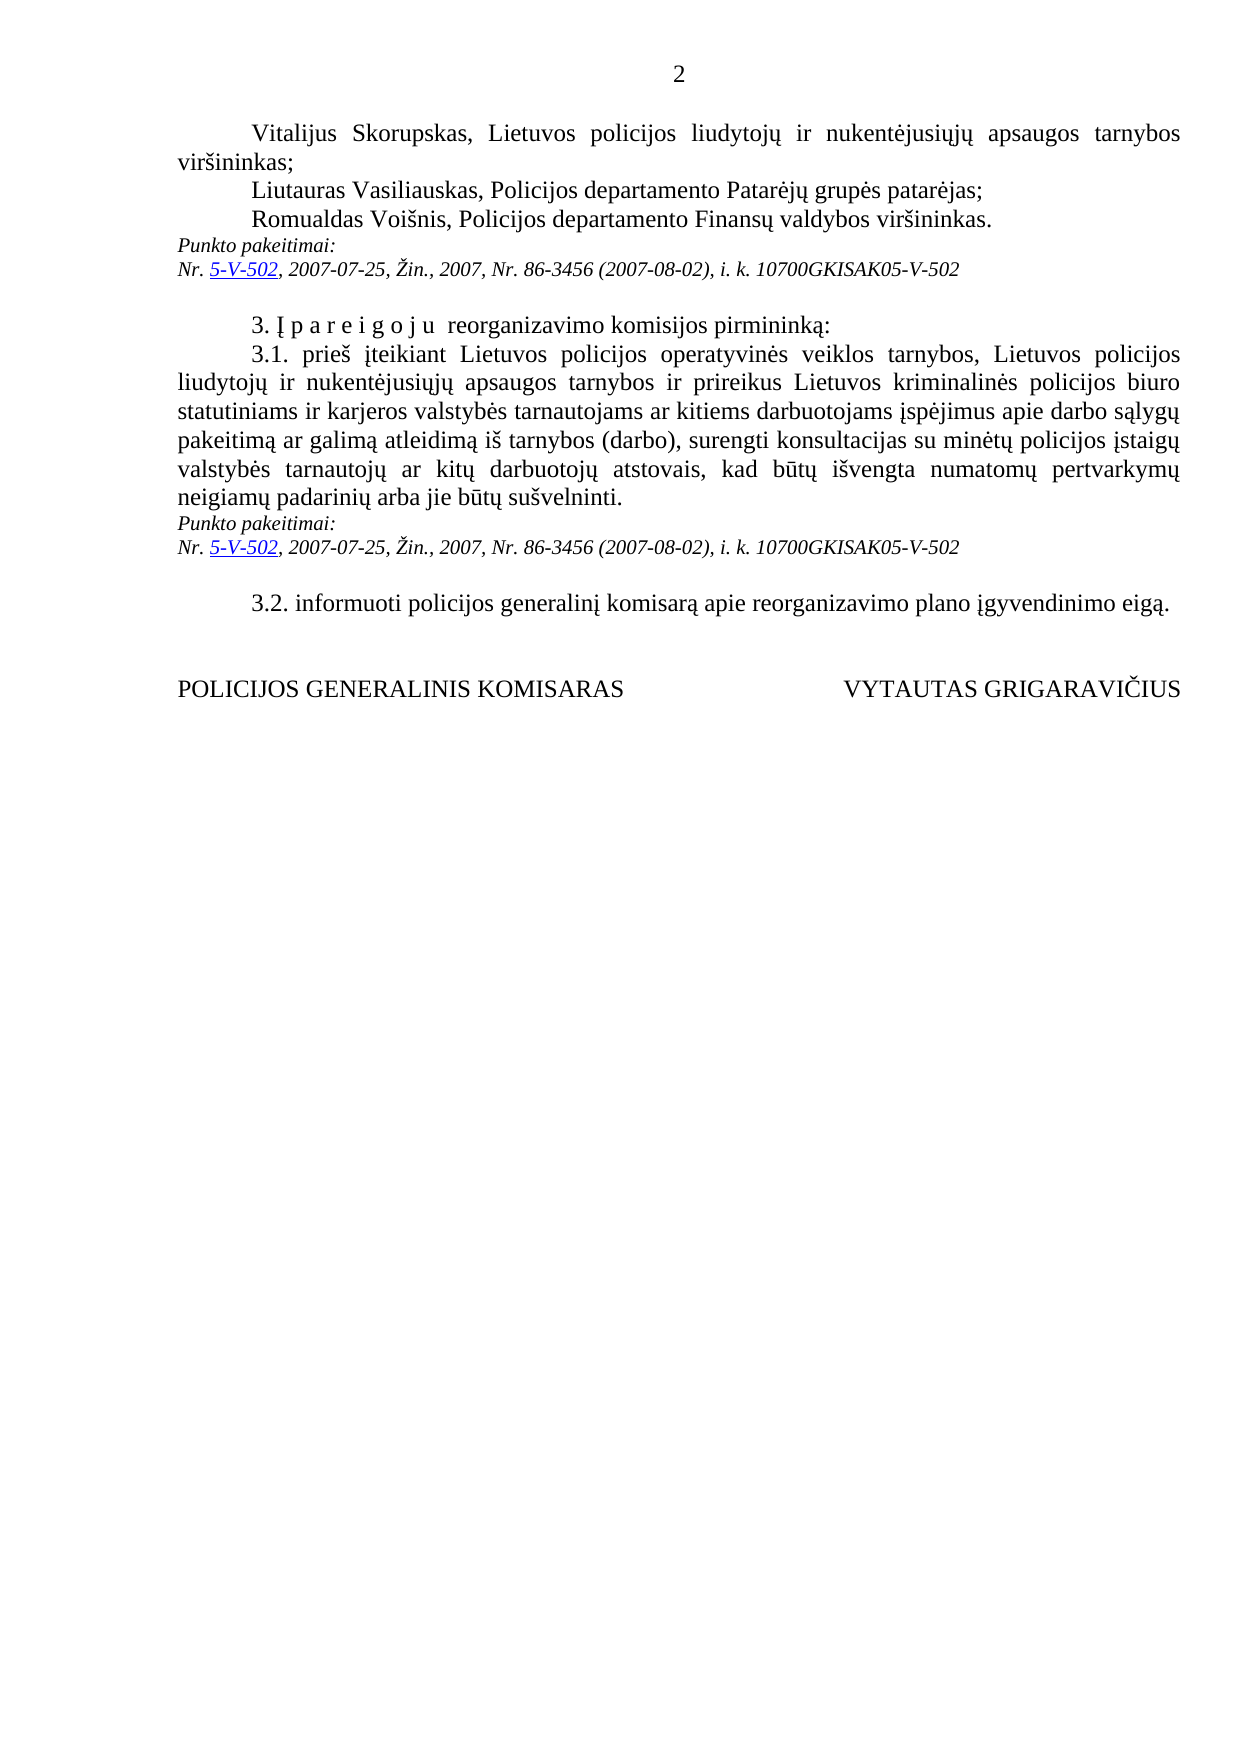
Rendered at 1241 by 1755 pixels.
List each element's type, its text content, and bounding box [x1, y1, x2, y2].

text Punkto pakeitimai: [177, 233, 1181, 257]
text Vitalijus Skorupskas, Lietuvos policijos liudytojų ir nukentėjusiųjų apsaugos tarnybos viršininkas; [177, 118, 1181, 176]
text Punkto pakeitimai: [177, 511, 1181, 535]
text Nr. 5-V-502, 2007-07-25, Žin., 2007, Nr. 86-3456 (2007-08-02), i. k. 10700GKISAK05-V-502 [177, 535, 1181, 559]
text Romualdas Voišnis, Policijos departamento Finansų valdybos viršininkas. [177, 204, 1181, 233]
text POLICIJOS GENERALINIS KOMISARAS VYTAUTAS GRIGARAVIČIUS [177, 674, 1181, 703]
text Liutauras Vasiliauskas, Policijos departamento Patarėjų grupės patarėjas; [177, 176, 1181, 204]
text 3. Įpareigoju reorganizavimo komisijos pirmininką: [177, 310, 1181, 339]
text 3.1. prieš įteikiant Lietuvos policijos operatyvinės veiklos tarnybos, Lietuvos policijos liudytojų ir nukentėjusiųjų apsaugos tarnybos ir prireikus Lietuvos kriminalinės policijos biuro statutiniams ir karjeros valstybės tarnautojams ar kitiems darbuotojams įspėjimus apie darbo sąlygų pakeitimą ar galimą atleidimą iš tarnybos (darbo), surengti konsultacijas su minėtų policijos įstaigų valstybės tarnautojų ar kitų darbuotojų atstovais, kad būtų išvengta numatomų pertvarkymų neigiamų padarinių arba jie būtų sušvelninti. [177, 339, 1181, 511]
text 3.2. informuoti policijos generalinį komisarą apie reorganizavimo plano įgyvendinimo eigą. [177, 588, 1181, 617]
text Nr. 5-V-502, 2007-07-25, Žin., 2007, Nr. 86-3456 (2007-08-02), i. k. 10700GKISAK05-V-502 [177, 257, 1181, 281]
